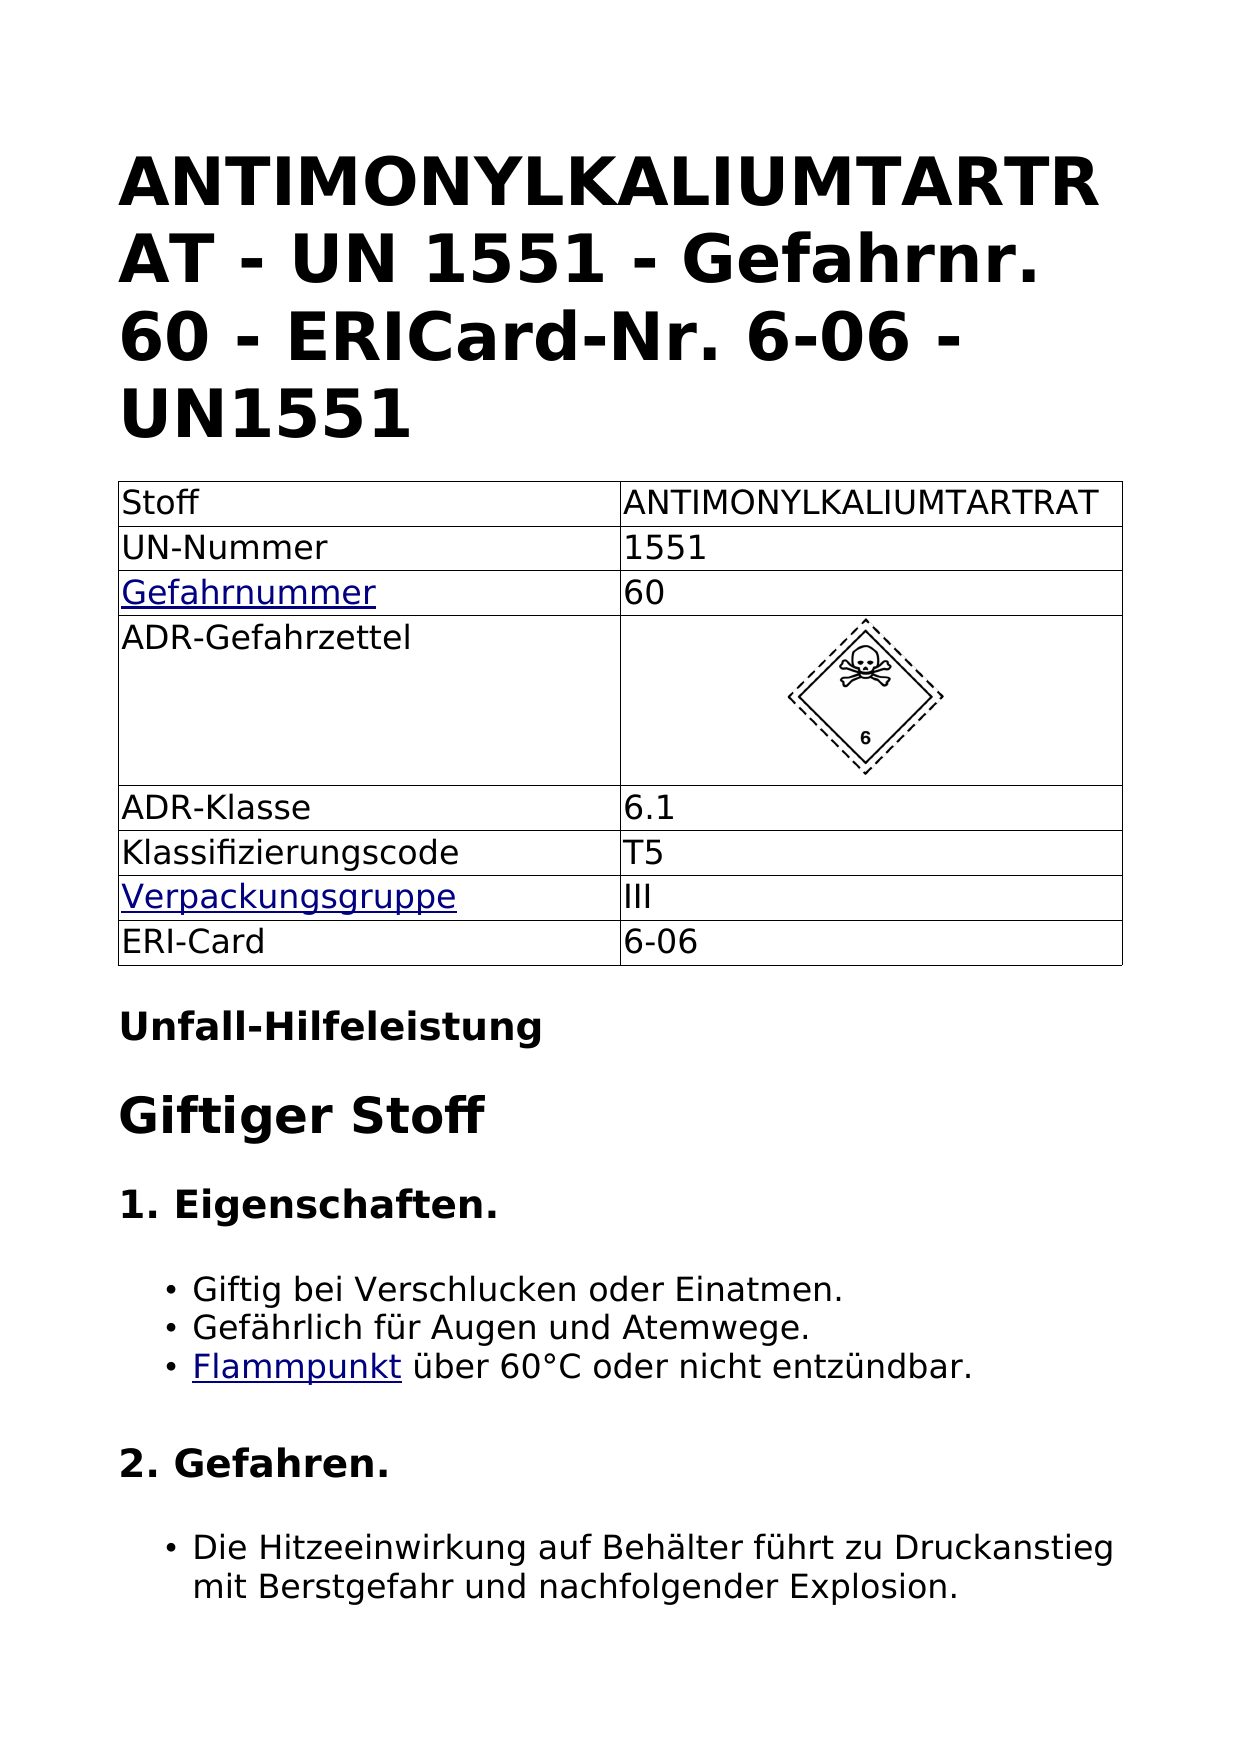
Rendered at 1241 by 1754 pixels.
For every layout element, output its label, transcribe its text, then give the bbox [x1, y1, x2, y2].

list Giftig bei Verschlucken oder Einatmen. [177, 1270, 1122, 1309]
list Flammpunkt über 60°C oder nicht entzündbar. [177, 1348, 1122, 1387]
picture [787, 618, 944, 775]
table_cell Klassifizierungscode [119, 831, 620, 875]
subtitle 2. Gefahren. [118, 1441, 1122, 1486]
table_cell ERI-Card [119, 921, 620, 964]
list Gefährlich für Augen und Atemwege. [177, 1309, 1122, 1348]
table_cell Verpackungsgruppe [119, 876, 620, 920]
table_cell 60 [621, 571, 1122, 615]
subtitle ANTIMONYLKALIUMTARTRAT - UN 1551 - Gefahrnr. 60 - ERICard-Nr. 6-06 - UN1551 [118, 143, 1122, 453]
subtitle 1. Eigenschaften. [118, 1183, 1122, 1228]
table_cell 1551 [621, 527, 1122, 570]
list Die Hitzeeinwirkung auf Behälter führt zu Druckanstieg mit Berstgefahr und nachfolgender Explosion. [177, 1528, 1122, 1606]
subtitle Unfall-Hilfeleistung [118, 1004, 1122, 1049]
table_cell UN-Nummer [119, 527, 620, 570]
table_cell Gefahrnummer [119, 571, 620, 615]
table_cell 6-06 [621, 921, 1122, 964]
subtitle Giftiger Stoff [118, 1087, 1122, 1145]
table_cell III [621, 876, 1122, 920]
table_header ANTIMONYLKALIUMTARTRAT [621, 482, 1122, 526]
table_cell ADR-Gefahrzettel [119, 616, 620, 785]
table_header Stoff [119, 482, 620, 526]
table_cell [621, 616, 1122, 785]
table_cell 6.1 [621, 786, 1122, 830]
table_cell ADR-Klasse [119, 786, 620, 830]
table_cell T5 [621, 831, 1122, 875]
